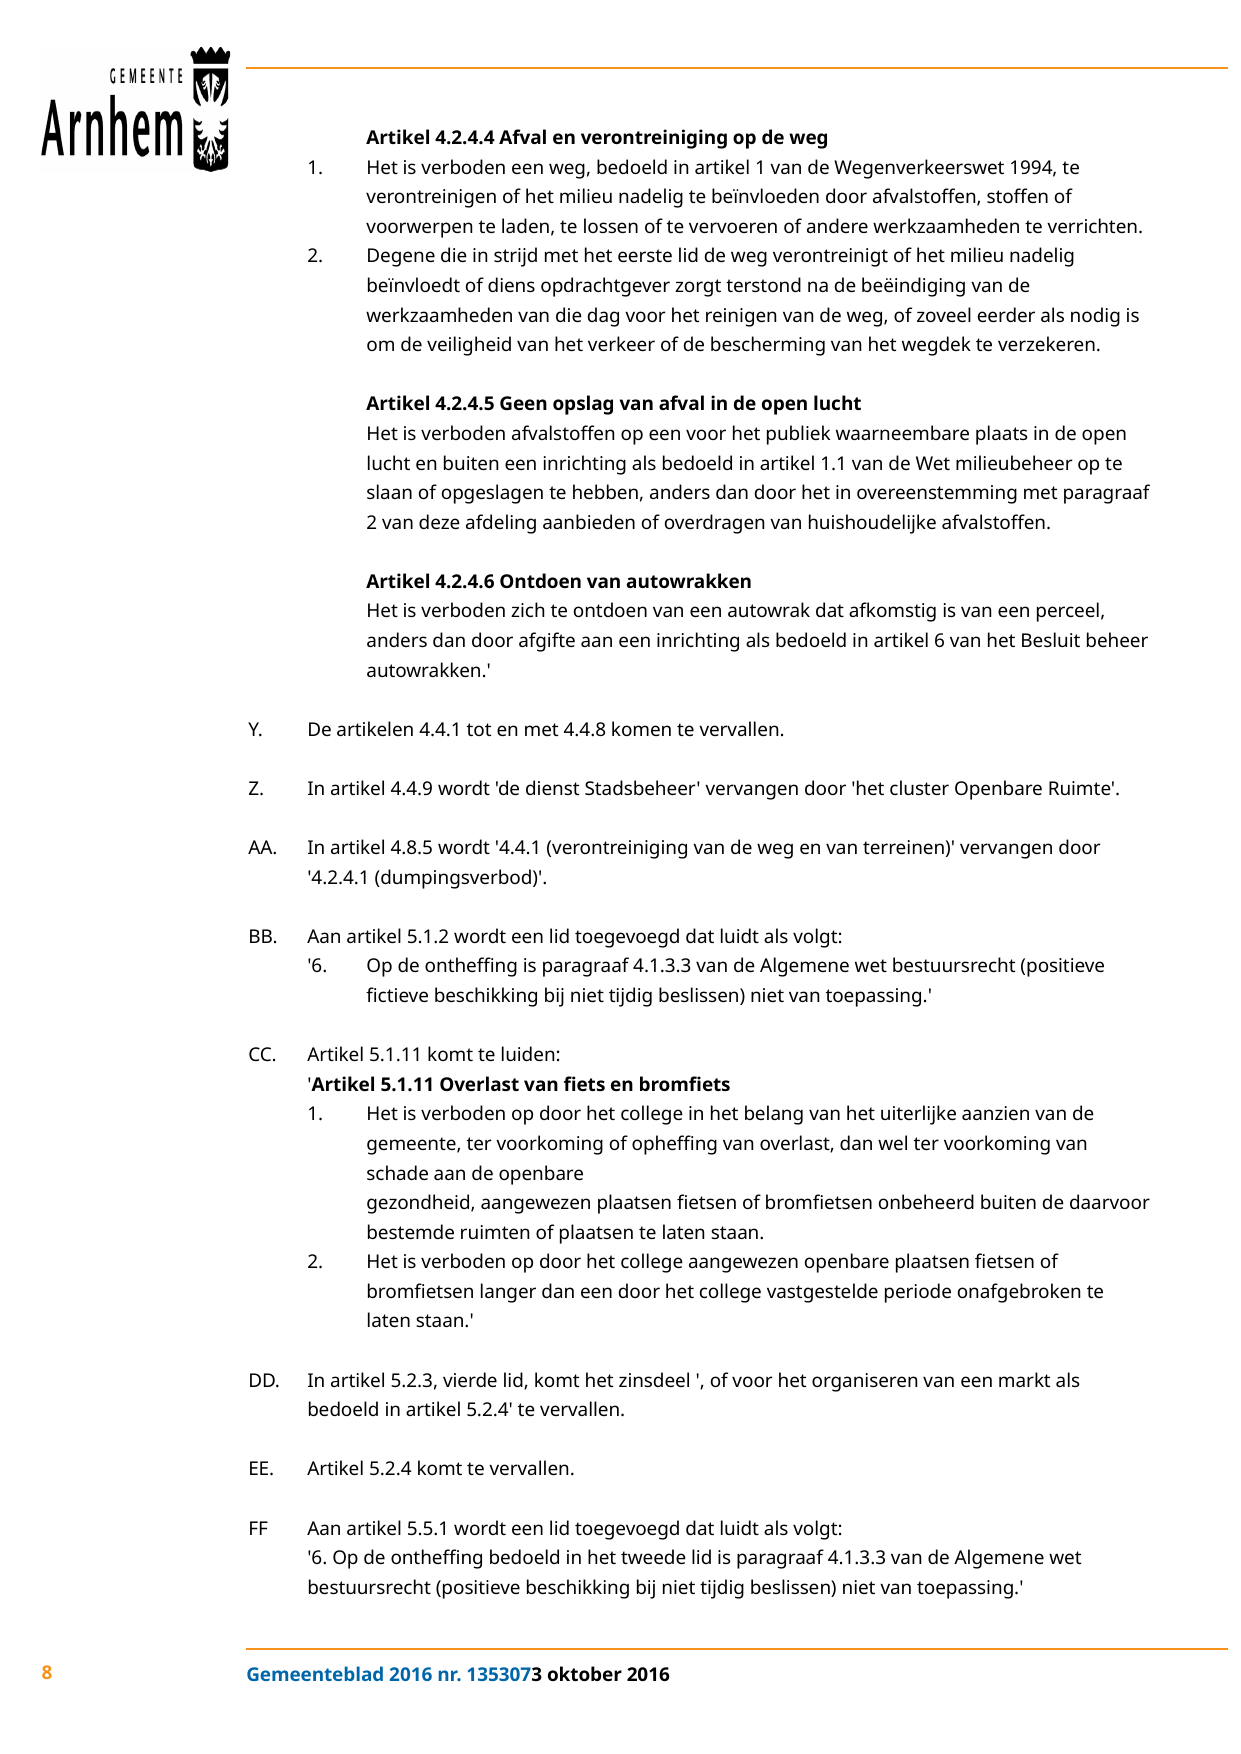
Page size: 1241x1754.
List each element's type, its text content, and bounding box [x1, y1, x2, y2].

list Degene die in strijd met het eerste lid de weg verontreinigt of het milieu nadelig beïnvloedt of diens opdrachtgever zorgt terstond na de beëindiging van de werkzaamheden van die dag voor het reinigen van de weg, of zoveel eerder als nodig is om de veiligheid van het verkeer of de bescherming van het wegdek te verzekeren. [307, 243, 1152, 357]
list Het is verboden afvalstoffen op een voor het publiek waarneembare plaats in de open lucht en buiten een inrichting als bedoeld in artikel 1.1 van de Wet milieubeheer op te slaan of opgeslagen te hebben, anders dan door het in overeenstemming met paragraaf 2 van deze afdeling aanbieden of overdragen van huishoudelijke afvalstoffen. [307, 420, 1152, 535]
list Artikel 4.2.4.6 Ontdoen van autowrakken [307, 568, 1152, 594]
list 'Artikel 5.1.11 Overlast van fiets en bromfiets [248, 1071, 1152, 1097]
list In artikel 4.8.5 wordt '4.4.1 (verontreiniging van de weg en van terreinen)' vervangen door '4.2.4.1 (dumpingsverbod)'. [248, 834, 1152, 890]
list Artikel 4.2.4.4 Afval en verontreiniging op de weg [307, 124, 1152, 150]
list Op de ontheffing is paragraaf 4.1.3.3 van de Algemene wet bestuursrecht (positieve fictieve beschikking bij niet tijdig beslissen) niet van toepassing.' [307, 953, 1152, 1008]
list gezondheid, aangewezen plaatsen fietsen of bromfietsen onbeheerd buiten de daarvoor bestemde ruimten of plaatsen te laten staan. [307, 1189, 1152, 1245]
list In artikel 5.2.3, vierde lid, komt het zinsdeel ', of voor het organiseren van een markt als bedoeld in artikel 5.2.4' te vervallen. [248, 1367, 1152, 1422]
list Het is verboden een weg, bedoeld in artikel 1 van de Wegenverkeerswet 1994, te verontreinigen of het milieu nadelig te beïnvloeden door afvalstoffen, stoffen of voorwerpen te laden, te lossen of te vervoeren of andere werkzaamheden te verrichten. [307, 154, 1152, 239]
list Het is verboden zich te ontdoen van een autowrak dat afkomstig is van een perceel, anders dan door afgifte aan een inrichting als bedoeld in artikel 6 van het Besluit beheer autowrakken.' [307, 598, 1152, 683]
list Artikel 5.1.11 komt te luiden: [248, 1041, 1152, 1067]
picture [41, 47, 231, 172]
list Aan artikel 5.1.2 wordt een lid toegevoegd dat luidt als volgt: [248, 923, 1152, 949]
list '6. Op de ontheffing bedoeld in het tweede lid is paragraaf 4.1.3.3 van de Algemene wet bestuursrecht (positieve beschikking bij niet tijdig beslissen) niet van toepassing.' [248, 1544, 1152, 1600]
list Artikel 4.2.4.5 Geen opslag van afval in de open lucht [307, 391, 1152, 416]
list Het is verboden op door het college aangewezen openbare plaatsen fietsen of bromfietsen langer dan een door het college vastgestelde periode onafgebroken te laten staan.' [307, 1248, 1152, 1333]
list Artikel 5.2.4 komt te vervallen. [248, 1456, 1152, 1481]
list Het is verboden op door het college in het belang van het uiterlijke aanzien van de gemeente, ter voorkoming of opheffing van overlast, dan wel ter voorkoming van schade aan de openbare [307, 1101, 1152, 1186]
list In artikel 4.4.9 wordt 'de dienst Stadsbeheer' vervangen door 'het cluster Openbare Ruimte'. [248, 775, 1152, 801]
list Aan artikel 5.5.1 wordt een lid toegevoegd dat luidt als volgt: [248, 1515, 1152, 1541]
list De artikelen 4.4.1 tot en met 4.4.8 komen te vervallen. [248, 716, 1152, 742]
